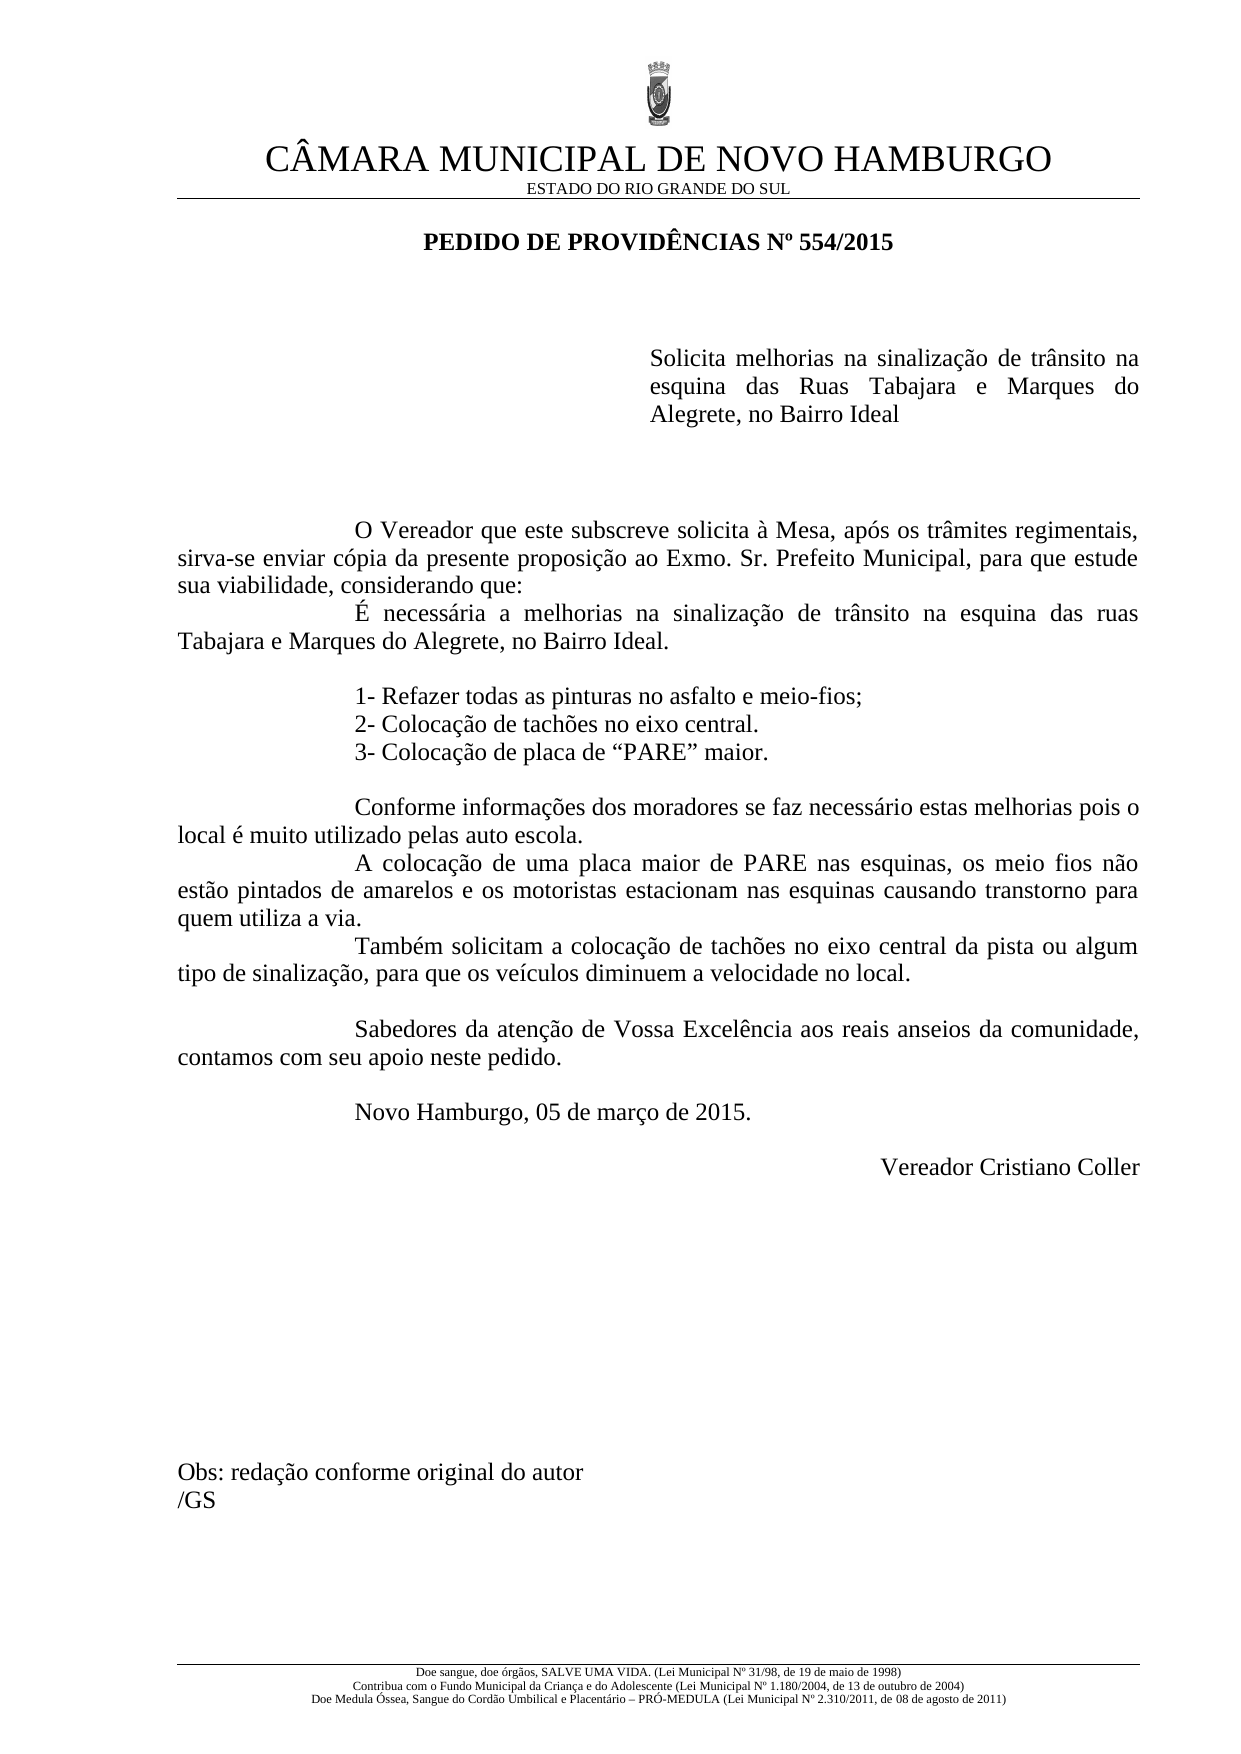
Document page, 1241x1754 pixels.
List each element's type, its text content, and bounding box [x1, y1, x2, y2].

text A colocação de uma placa maior de PARE nas esquinas, os meio fios não estão pintados de amarelos e os motoristas estacionam nas esquinas causando transtorno para quem utiliza a via. [177, 849, 1140, 932]
text É necessária a melhorias na sinalização de trânsito na esquina das ruas Tabajara e Marques do Alegrete, no Bairro Ideal. [177, 599, 1140, 655]
text Sabedores da atenção de Vossa Excelência aos reais anseios da comunidade, contamos com seu apoio neste pedido. [177, 1015, 1140, 1070]
text Também solicitam a colocação de tachões no eixo central da pista ou algum tipo de sinalização, para que os veículos diminuem a velocidade no local. [177, 932, 1140, 987]
text Conforme informações dos moradores se faz necessário estas melhorias pois o local é muito utilizado pelas auto escola. [177, 793, 1140, 849]
text Obs: redação conforme original do autor [177, 1458, 1140, 1486]
text PEDIDO DE PROVIDÊNCIAS Nº 554/2015 [177, 228, 1140, 256]
text 2- Colocação de tachões no eixo central. [177, 710, 1140, 738]
text O Vereador que este subscreve solicita à Mesa, após os trâmites regimentais, sirva-se enviar cópia da presente proposição ao Exmo. Sr. Prefeito Municipal, para que estude sua viabilidade, considerando que: [177, 516, 1140, 599]
text 1- Refazer todas as pinturas no asfalto e meio-fios; [177, 682, 1140, 710]
text Novo Hamburgo, 05 de março de 2015. [177, 1098, 1140, 1126]
text Solicita melhorias na sinalização de trânsito na esquina das Ruas Tabajara e Marques do Alegrete, no Bairro Ideal [649, 344, 1140, 428]
text 3- Colocação de placa de “PARE” maior. [177, 738, 1140, 766]
text Vereador Cristiano Coller [177, 1153, 1140, 1181]
text /GS [177, 1486, 1140, 1514]
